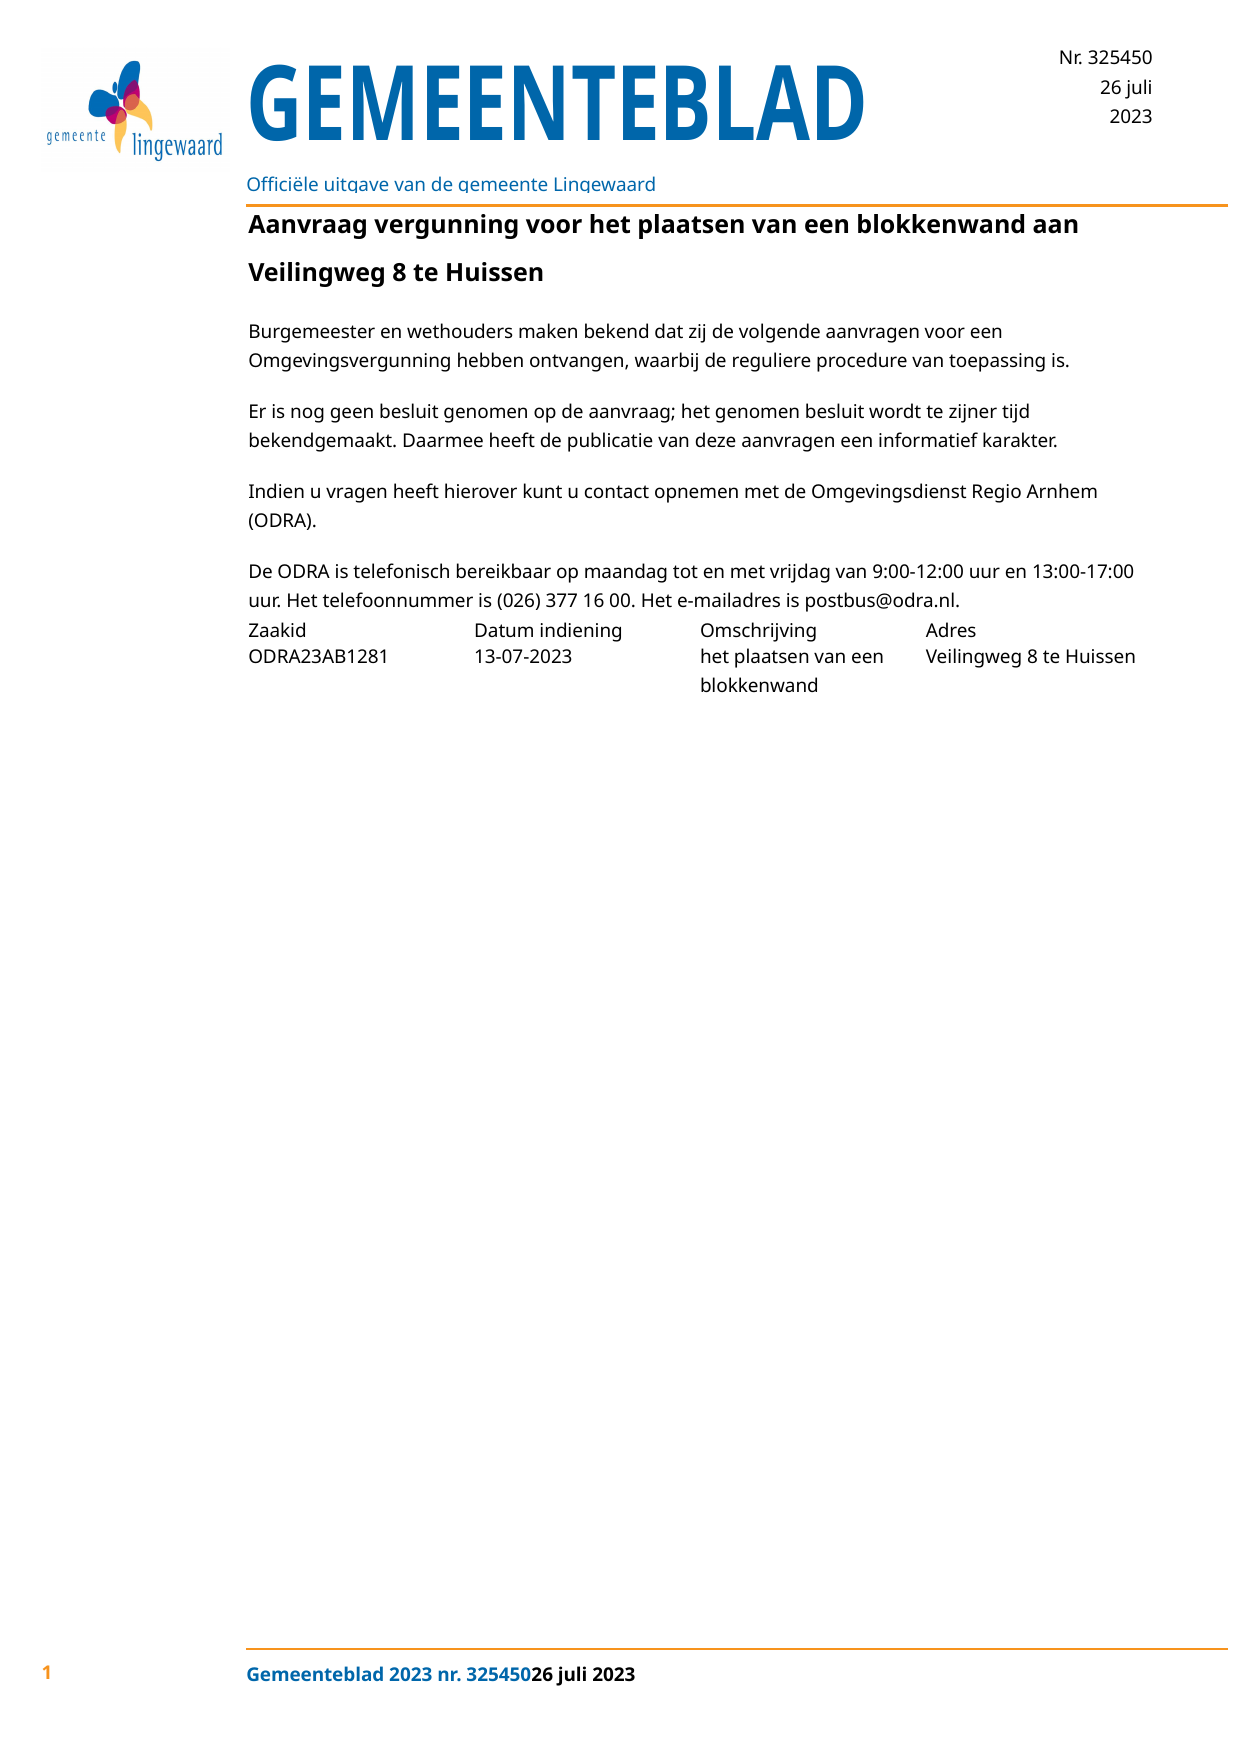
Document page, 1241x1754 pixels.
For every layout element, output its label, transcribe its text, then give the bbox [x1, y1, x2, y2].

table_cell ODRA23AB1281 [248, 643, 474, 698]
table_header Datum indiening [474, 617, 700, 643]
text Burgemeester en wethouders maken bekend dat zij de volgende aanvragen voor een Omgevingsvergunning hebben ontvangen, waarbij de reguliere procedure van toepassing is. [248, 318, 1152, 373]
text De ODRA is telefonisch bereikbaar op maandag tot en met vrijdag van 9:00-12:00 uur en 13:00-17:00 uur. Het telefoonnummer is (026) 377 16 00. Het e-mailadres is postbus@odra.nl. [248, 558, 1152, 613]
table_header Adres [926, 617, 1152, 643]
table_header Zaakid [248, 617, 474, 643]
text Indien u vragen heeft hierover kunt u contact opnemen met de Omgevingsdienst Regio Arnhem (ODRA). [248, 478, 1152, 533]
table_cell 13-07-2023 [474, 643, 700, 698]
table_cell Veilingweg 8 te Huissen [926, 643, 1152, 698]
table_header Omschrijving [700, 617, 926, 643]
text Er is nog geen besluit genomen op de aanvraag; het genomen besluit wordt te zijner tijd bekendgemaakt. Daarmee heeft de publicatie van deze aanvragen een informatief karakter. [248, 398, 1152, 453]
text Aanvraag vergunning voor het plaatsen van een blokkenwand aan Veilingweg 8 te Huissen [248, 207, 1152, 288]
picture [41, 47, 231, 172]
table_cell het plaatsen van een blokkenwand [700, 643, 926, 698]
